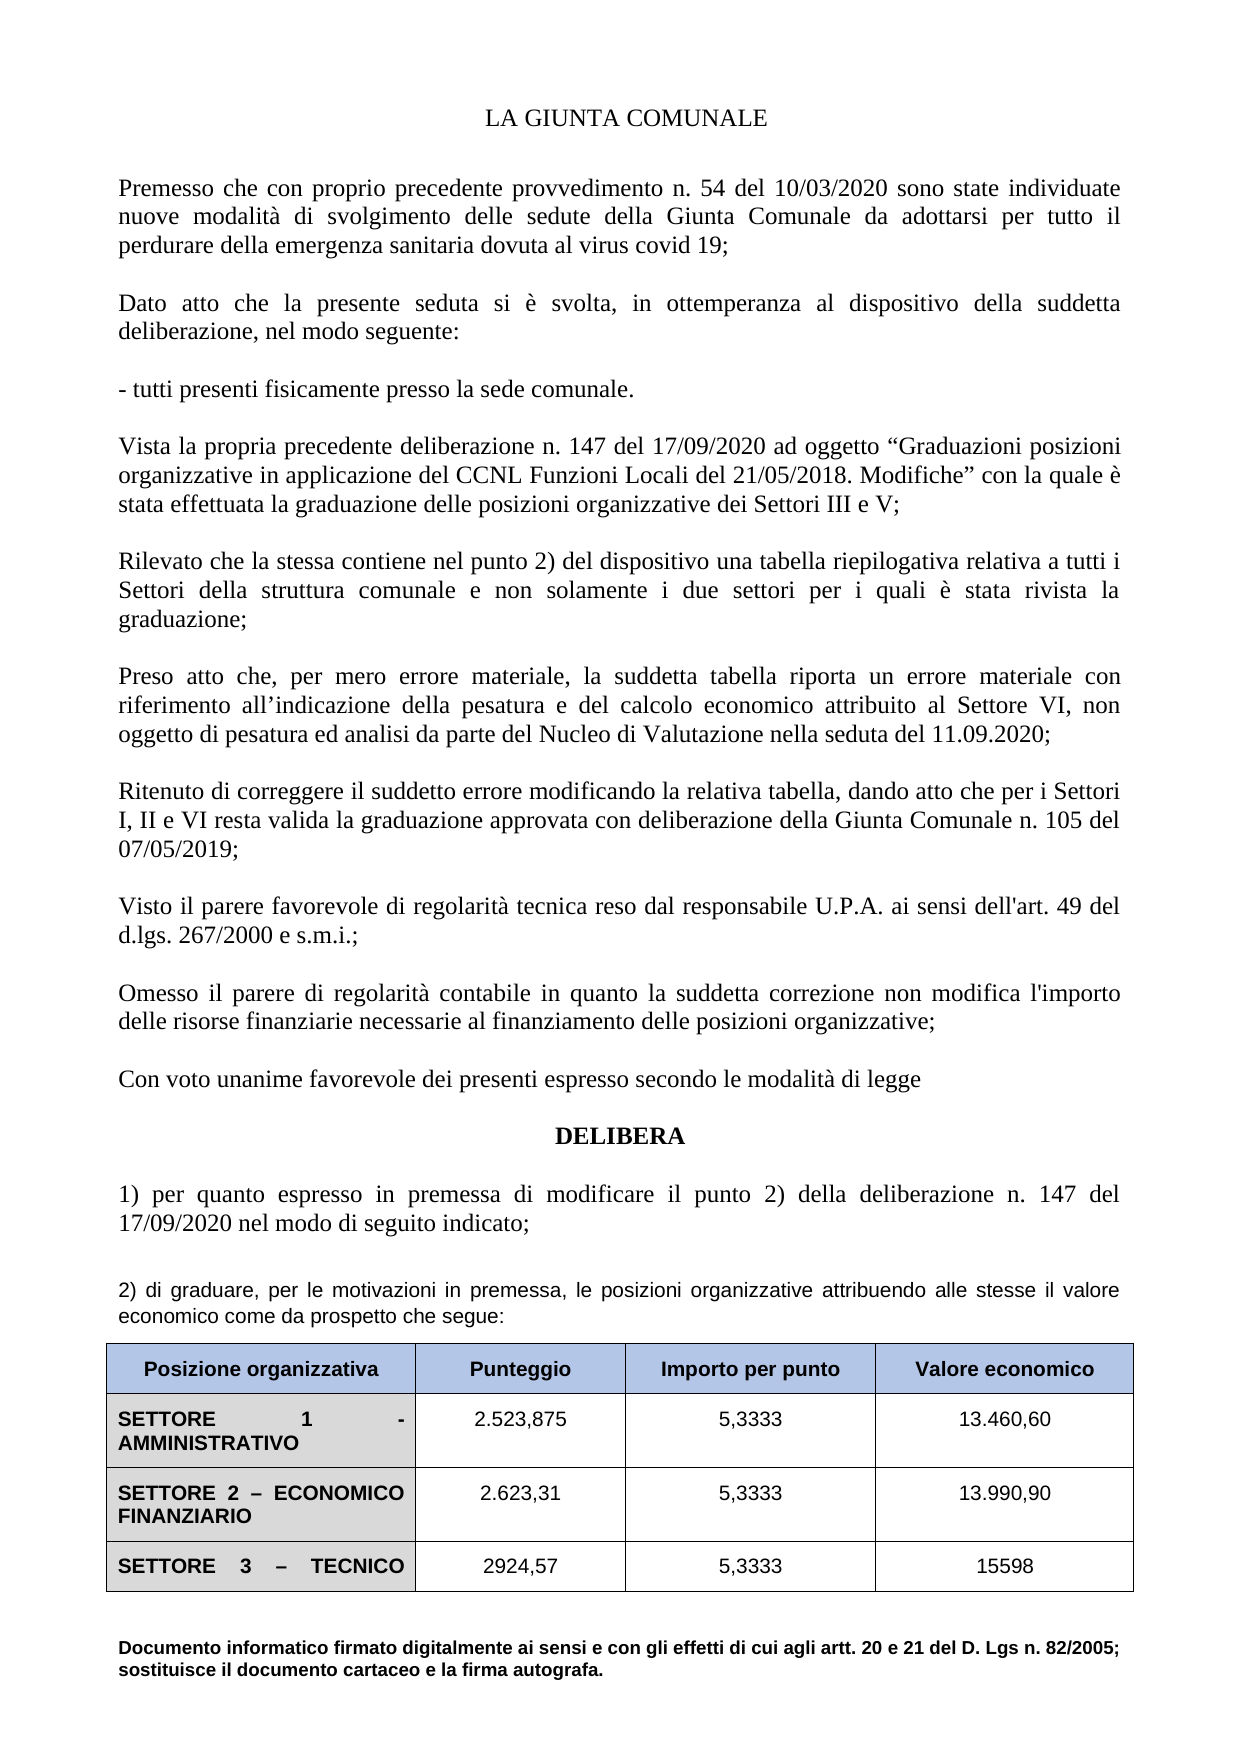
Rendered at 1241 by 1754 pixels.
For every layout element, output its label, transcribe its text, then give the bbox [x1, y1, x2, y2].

text - tutti presenti fisicamente presso la sede comunale. [118, 374, 1122, 403]
table_cell 2924,57 [416, 1542, 625, 1591]
table_cell 2.523,875 [416, 1394, 625, 1467]
table_cell 15598 [876, 1542, 1133, 1591]
text Preso atto che, per mero errore materiale, la suddetta tabella riporta un errore materiale con riferimento all’indicazione della pesatura e del calcolo economico attribuito al Settore VI, non oggetto di pesatura ed analisi da parte del Nucleo di Valutazione nella seduta del 11.09.2020; [118, 661, 1122, 748]
table_cell 13.460,60 [876, 1394, 1133, 1467]
table_cell SETTORE 2 – ECONOMICO FINANZIARIO [107, 1468, 415, 1541]
table_header Posizione organizzativa [107, 1344, 415, 1393]
table_cell SETTORE 1 - AMMINISTRATIVO [107, 1394, 415, 1467]
table_header Punteggio [416, 1344, 625, 1393]
text DELIBERA [118, 1121, 1122, 1150]
text Ritenuto di correggere il suddetto errore modificando la relativa tabella, dando atto che per i Settori I, II e VI resta valida la graduazione approvata con deliberazione della Giunta Comunale n. 105 del 07/05/2019; [118, 776, 1122, 863]
text 1) per quanto espresso in premessa di modificare il punto 2) della deliberazione n. 147 del 17/09/2020 nel modo di seguito indicato; [118, 1179, 1122, 1236]
table_cell 5,3333 [626, 1542, 875, 1591]
table_cell 2.623,31 [416, 1468, 625, 1541]
text Premesso che con proprio precedente provvedimento n. 54 del 10/03/2020 sono state individuate nuove modalità di svolgimento delle sedute della Giunta Comunale da adottarsi per tutto il perdurare della emergenza sanitaria dovuta al virus covid 19; [118, 173, 1122, 259]
text Omesso il parere di regolarità contabile in quanto la suddetta correzione non modifica l'importo delle risorse finanziarie necessarie al finanziamento delle posizioni organizzative; [118, 978, 1122, 1035]
text LA GIUNTA COMUNALE [118, 103, 1122, 131]
text Rilevato che la stessa contiene nel punto 2) del dispositivo una tabella riepilogativa relativa a tutti i Settori della struttura comunale e non solamente i due settori per i quali è stata rivista la graduazione; [118, 546, 1122, 633]
text Vista la propria precedente deliberazione n. 147 del 17/09/2020 ad oggetto “Graduazioni posizioni organizzative in applicazione del CCNL Funzioni Locali del 21/05/2018. Modifiche” con la quale è stata effettuata la graduazione delle posizioni organizzative dei Settori III e V; [118, 431, 1122, 518]
table_cell SETTORE 3 – TECNICO [107, 1542, 415, 1591]
table_header Importo per punto [626, 1344, 875, 1393]
table_cell 5,3333 [626, 1468, 875, 1541]
table_cell 5,3333 [626, 1394, 875, 1467]
table_cell 13.990,90 [876, 1468, 1133, 1541]
text Dato atto che la presente seduta si è svolta, in ottemperanza al dispositivo della suddetta deliberazione, nel modo seguente: [118, 288, 1122, 345]
table_header Valore economico [876, 1344, 1133, 1393]
text Con voto unanime favorevole dei presenti espresso secondo le modalità di legge [118, 1064, 1122, 1093]
text 2) di graduare, per le motivazioni in premessa, le posizioni organizzative attribuendo alle stesse il valore economico come da prospetto che segue: [118, 1278, 1122, 1328]
text Visto il parere favorevole di regolarità tecnica reso dal responsabile U.P.A. ai sensi dell'art. 49 del d.lgs. 267/2000 e s.m.i.; [118, 891, 1122, 949]
